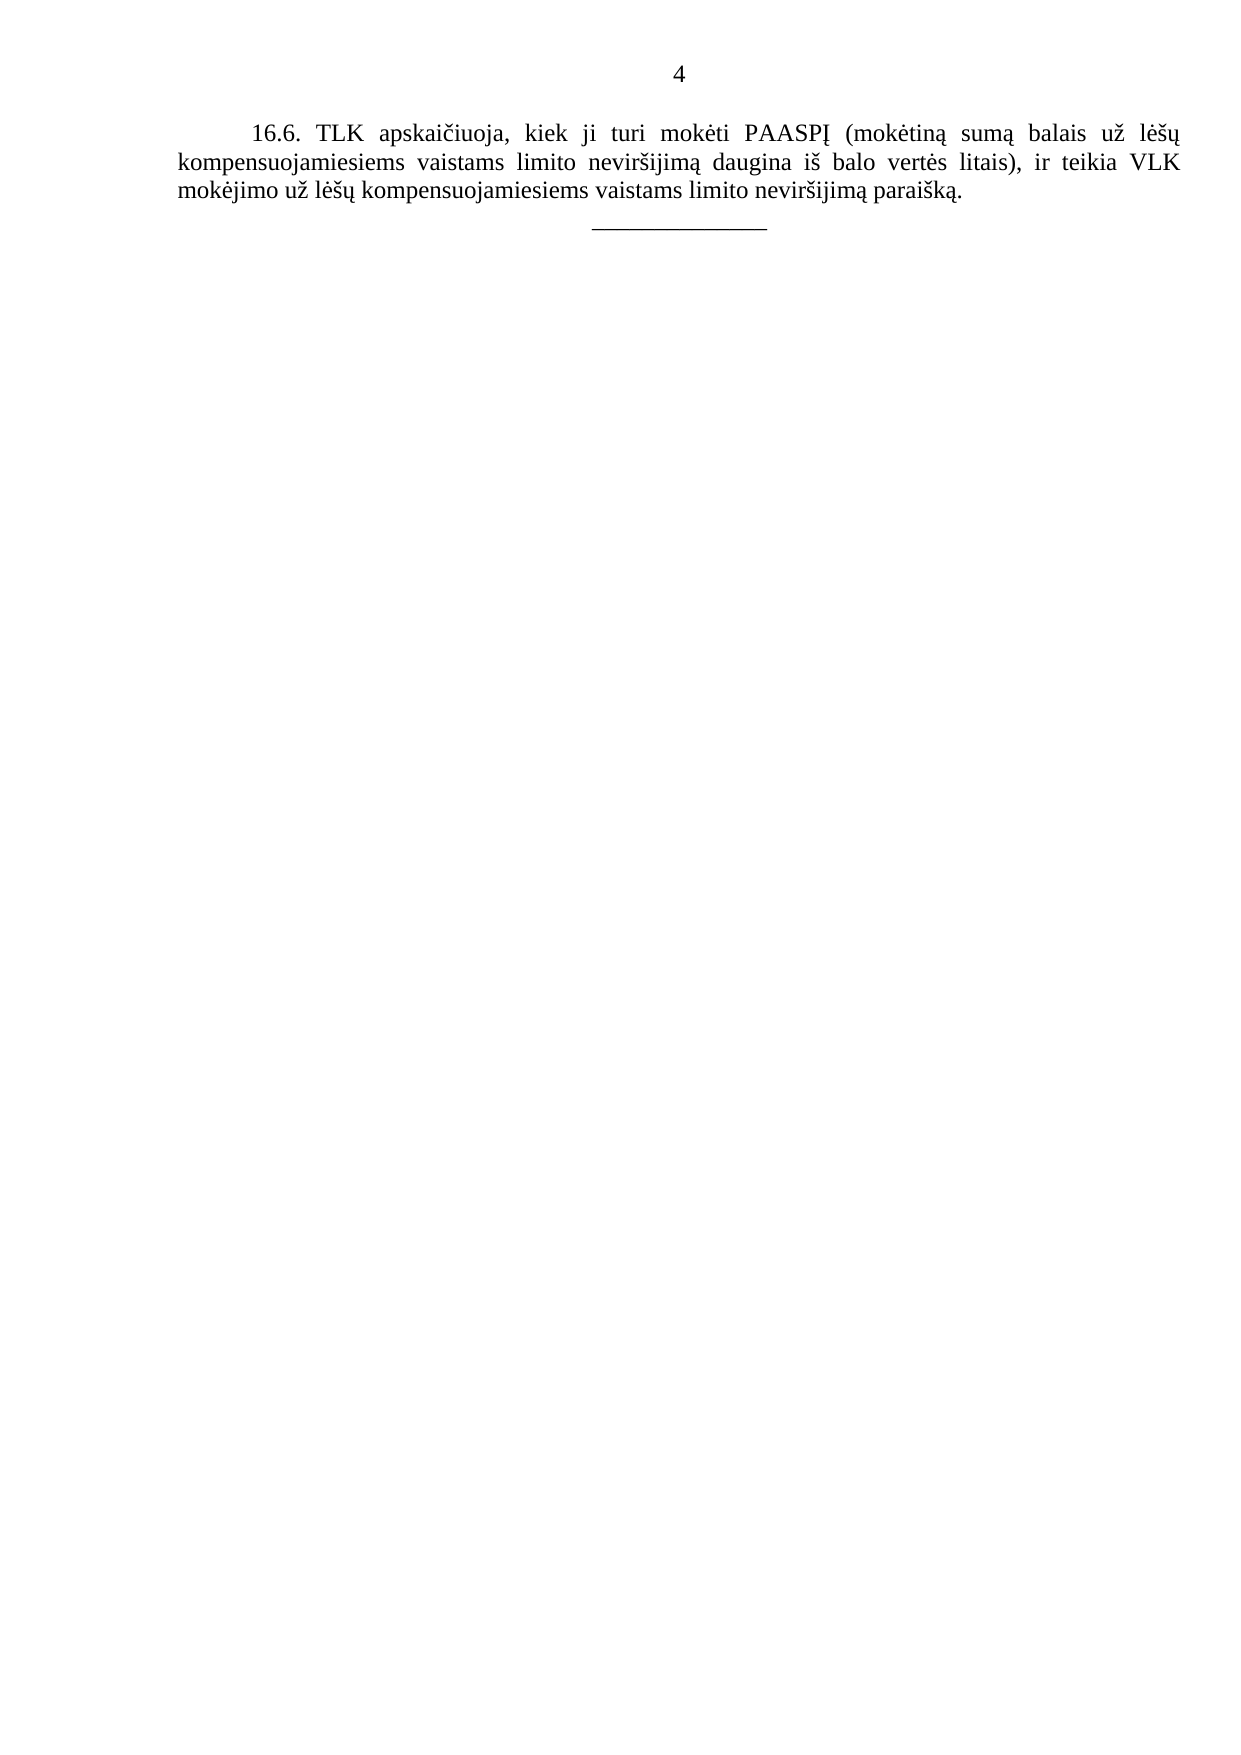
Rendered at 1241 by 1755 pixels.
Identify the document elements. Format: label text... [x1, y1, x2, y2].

text ______________ [177, 204, 1181, 233]
text 16.6. TLK apskaičiuoja, kiek ji turi mokėti PAASPĮ (mokėtiną sumą balais už lėšų kompensuojamiesiems vaistams limito neviršijimą daugina iš balo vertės litais), ir teikia VLK mokėjimo už lėšų kompensuojamiesiems vaistams limito neviršijimą paraišką. [177, 118, 1181, 204]
